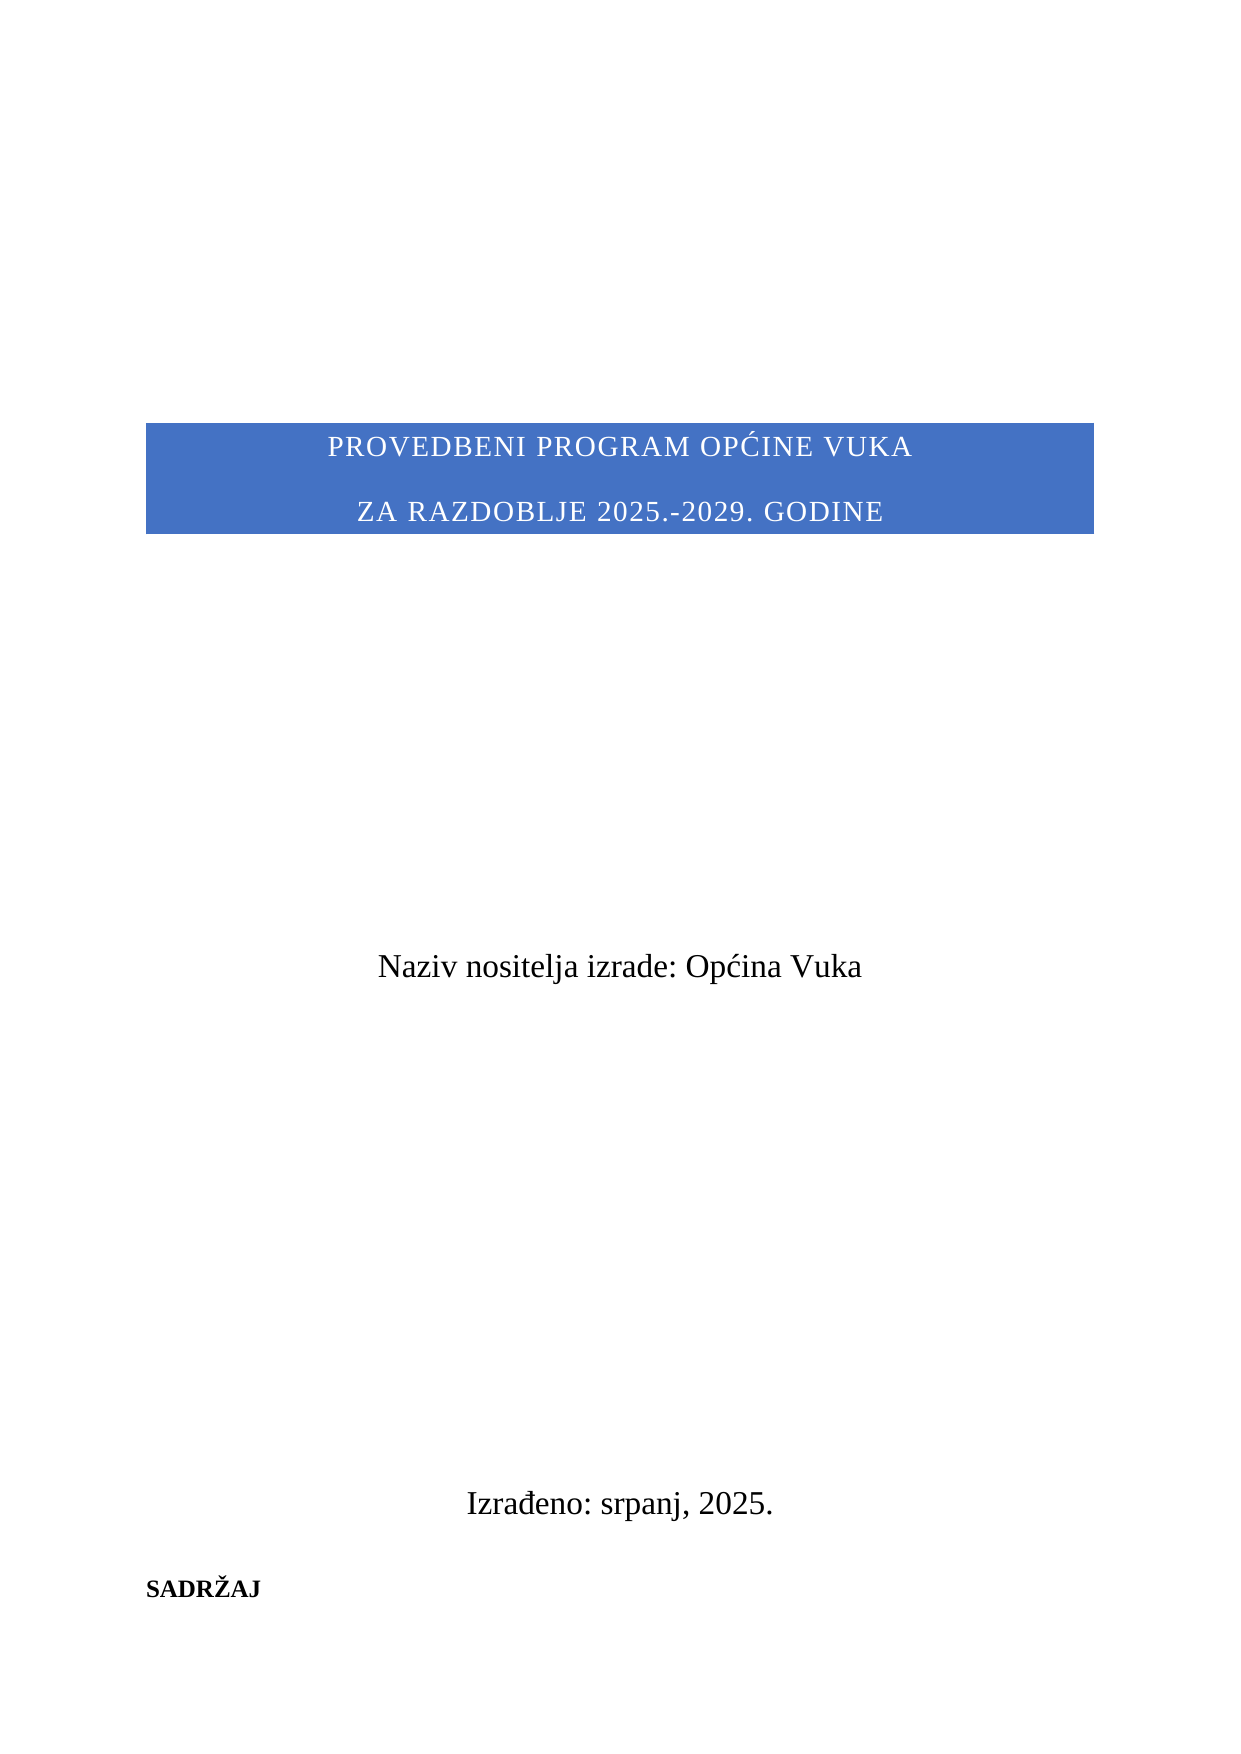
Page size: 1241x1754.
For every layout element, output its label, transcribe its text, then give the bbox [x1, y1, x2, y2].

text SADRŽAJ [146, 1574, 1094, 1603]
text Naziv nositelja izrade: Općina Vuka [146, 946, 1094, 985]
text Izrađeno: srpanj, 2025. [146, 1483, 1094, 1521]
subtitle Provedbeni program Općine Vuka [152, 429, 1088, 462]
subtitle za razdoblje 2025.-2029. godine [152, 488, 1088, 528]
